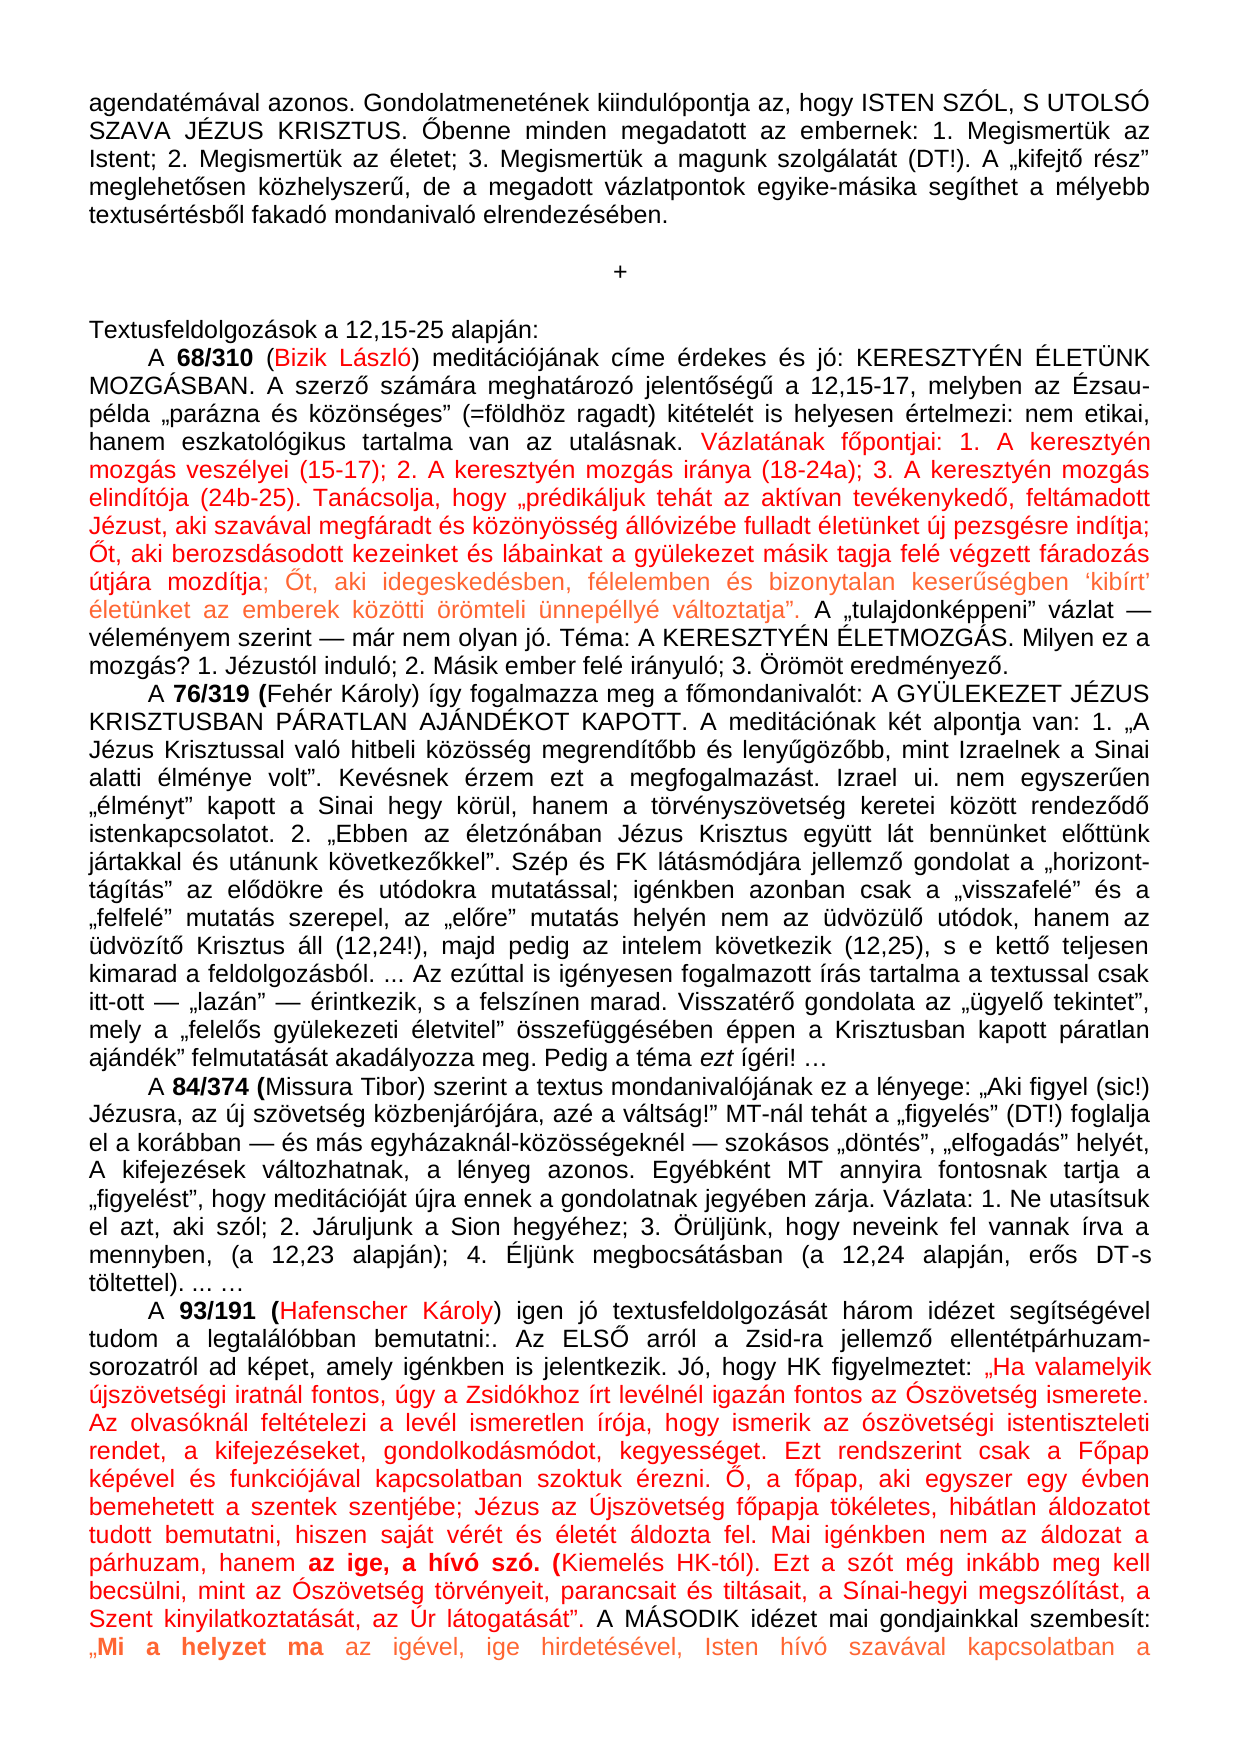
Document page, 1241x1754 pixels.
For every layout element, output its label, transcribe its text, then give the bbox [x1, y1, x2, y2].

text agendatémával azonos. Gondolatmenetének kiindulópontja az, hogy ISTEN SZÓL, S UTOLSÓ SZAVA JÉZUS KRISZTUS. Őbenne minden megadatott az embernek: 1. Megismertük az Istent; 2. Megismertük az életet; 3. Megismertük a magunk szolgálatát (DT!). A „kifejtő rész” meglehetősen közhelyszerű, de a megadott vázlatpontok egyike-másika segíthet a mélyebb textusértésből fakadó mondanivaló elrendezésében. [88, 88, 1152, 229]
text A 93/191 (Hafenscher Károly) igen jó textusfeldolgozását három idézet segítségével tudom a legtalálóbban bemutatni:. Az ELSŐ arról a Zsid-ra jellemző ellentétpárhuzam-sorozatról ad képet, amely igénkben is jelentkezik. Jó, hogy HK figyelmeztet: „Ha valamelyik újszövetségi iratnál fontos, úgy a Zsidókhoz írt levélnél igazán fontos az Ószövetség ismerete. Az olvasóknál feltételezi a levél ismeretlen írója, hogy ismerik az ószövetségi istentiszteleti rendet, a kifejezéseket, gondolkodásmódot, kegyességet. Ezt rendszerint csak a Főpap képével és funkciójával kapcsolatban szoktuk érezni. Ő, a főpap, aki egyszer egy évben bemehetett a szentek szentjébe; Jézus az Újszövetség főpapja tökéletes, hibátlan áldozatot tudott bemutatni, hiszen saját vérét és életét áldozta fel. Mai igénkben nem az áldozat a párhuzam, hanem az ige, a hívó szó. (Kiemelés HK-tól). Ezt a szót még inkább meg kell becsülni, mint az Ószövetség törvényeit, parancsait és tiltásait, a Sínai-hegyi megszólítást, a Szent kinyilatkoztatását, az Úr látogatását”. A MÁSODIK idézet mai gondjainkkal szembesít: „Mi a helyzet ma az igével, ige hirdetésével, Isten hívó szavával kapcsolatban a [88, 1296, 1152, 1661]
text Textusfeldolgozások a 12,15-25 alapján: [88, 316, 1152, 344]
text A 76/319 (Fehér Károly) így fogalmazza meg a főmondanivalót: A GYÜLEKEZET JÉZUS KRISZTUSBAN PÁRATLAN AJÁNDÉKOT KAPOTT. A meditációnak két alpontja van: 1. „A Jézus Krisztussal való hitbeli közösség megrendítőbb és lenyűgözőbb, mint Izraelnek a Sinai alatti élménye volt”. Kevésnek érzem ezt a megfogalmazást. Izrael ui. nem egyszerűen „élményt” kapott a Sinai hegy körül, hanem a törvényszövetség keretei között rendeződő istenkapcsolatot. 2. „Ebben az életzónában Jézus Krisztus együtt lát bennünket előttünk jártakkal és utánunk következőkkel”. Szép és FK látásmódjára jellemző gondolat a „horizont-tágítás” az elődökre és utódokra mutatással; igénkben azonban csak a „visszafelé” és a „felfelé” mutatás szerepel, az „előre” mutatás helyén nem az üdvözülő utódok, hanem az üdvözítő Krisztus áll (12,24!), majd pedig az intelem következik (12,25), s e kettő teljesen kimarad a feldolgozásból. ... Az ezúttal is igényesen fogalmazott írás tartalma a textussal csak itt-ott ― „lazán” ― érintkezik, s a felszínen marad. Visszatérő gondolata az „ügyelő tekintet”, mely a „felelős gyülekezeti életvitel” összefüggésében éppen a Krisztusban kapott páratlan ajándék” felmutatását akadályozza meg. Pedig a téma ezt ígéri! … [88, 680, 1152, 1072]
text A 84/374 (Missura Tibor) szerint a textus mondanivalójának ez a lényege: „Aki figyel (sic!) Jézusra, az új szövetség közbenjárójára, azé a váltság!” MT-nál tehát a „figyelés” (DT!) foglalja el a korábban ― és más egyházaknál-közösségeknél ― szokásos „döntés”, „elfogadás” helyét, A kifejezések változhatnak, a lényeg azonos. Egyébként MT annyira fontosnak tartja a „figyelést”, hogy meditációját újra ennek a gondolatnak jegyében zárja. Vázlata: 1. Ne utasítsuk el azt, aki szól; 2. Járuljunk a Sion hegyéhez; 3. Örüljünk, hogy neveink fel vannak írva a mennyben, (a 12,23 alapján); 4. Éljünk megbocsátásban (a 12,24 alapján, erős DT‑s töltettel). ... … [88, 1072, 1152, 1296]
text + [88, 258, 1152, 286]
text A 68/310 (Bizik László) meditációjának címe érdekes és jó: KERESZTYÉN ÉLETÜNK MOZGÁSBAN. A szerző számára meghatározó jelentőségű a 12,15-17, melyben az Ézsau-példa „parázna és közönséges” (=földhöz ragadt) kitételét is helyesen értelmezi: nem etikai, hanem eszkatológikus tartalma van az utalásnak. Vázlatának főpontjai: 1. A keresztyén mozgás veszélyei (15-17); 2. A keresztyén mozgás iránya (18-24a); 3. A keresztyén mozgás elindítója (24b-25). Tanácsolja, hogy „prédikáljuk tehát az aktívan tevékenykedő, feltámadott Jézust, aki szavával megfáradt és közönyösség állóvizébe fulladt életünket új pezsgésre indítja; Őt, aki berozsdásodott kezeinket és lábainkat a gyülekezet másik tagja felé végzett fáradozás útjára mozdítja; Őt, aki idegeskedésben, félelemben és bizonytalan keserűségben ‘kibírt’ életünket az emberek közötti örömteli ünnepéllyé változtatja”. A „tulajdonképpeni” vázlat ― véleményem szerint ― már nem olyan jó. Téma: A KERESZTYÉN ÉLETMOZGÁS. Milyen ez a mozgás? 1. Jézustól induló; 2. Másik ember felé irányuló; 3. Örömöt eredményező. [88, 344, 1152, 680]
